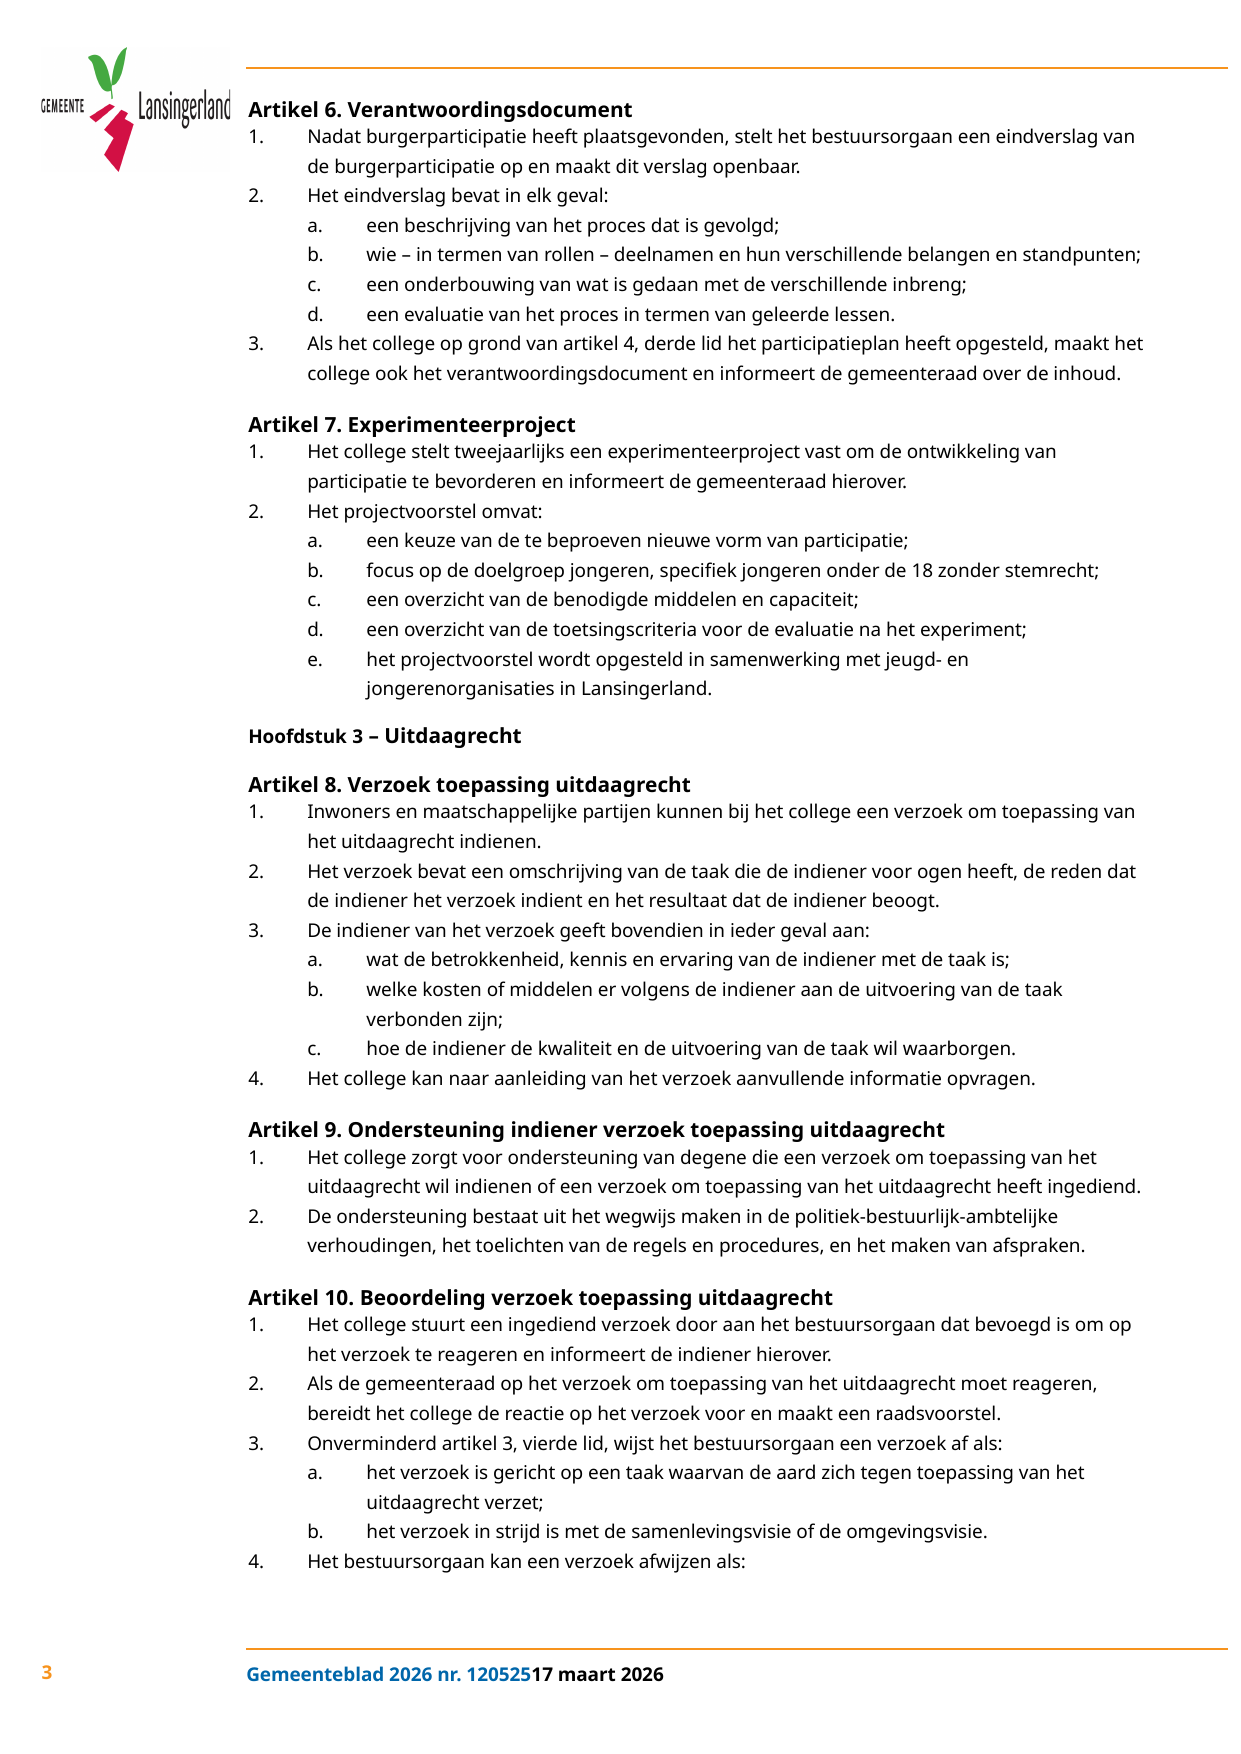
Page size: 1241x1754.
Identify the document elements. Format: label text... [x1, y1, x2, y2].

list De indiener van het verzoek geeft bovendien in ieder geval aan: [248, 917, 1152, 943]
list De ondersteuning bestaat uit het wegwijs maken in de politiek-bestuurlijk-ambtelijke verhoudingen, het toelichten van de regels en procedures, en het maken van afspraken. [248, 1203, 1152, 1258]
list Inwoners en maatschappelijke partijen kunnen bij het college een verzoek om toepassing van het uitdaagrecht indienen. [248, 799, 1152, 854]
list Het college stelt tweejaarlijks een experimenteerproject vast om de ontwikkeling van participatie te bevorderen en informeert de gemeenteraad hierover. [248, 439, 1152, 494]
list Het verzoek bevat een omschrijving van de taak die de indiener voor ogen heeft, de reden dat de indiener het verzoek indient en het resultaat dat de indiener beoogt. [248, 858, 1152, 913]
list Het college zorgt voor ondersteuning van degene die een verzoek om toepassing van het uitdaagrecht wil indienen of een verzoek om toepassing van het uitdaagrecht heeft ingediend. [248, 1144, 1152, 1199]
text Artikel 7. Experimenteerproject [248, 410, 1152, 439]
list Als de gemeenteraad op het verzoek om toepassing van het uitdaagrecht moet reageren, bereidt het college de reactie op het verzoek voor en maakt een raadsvoorstel. [248, 1371, 1152, 1426]
list het projectvoorstel wordt opgesteld in samenwerking met jeugd- en jongerenorganisaties in Lansingerland. [307, 646, 1152, 701]
list een overzicht van de benodigde middelen en capaciteit; [307, 587, 1152, 612]
list wat de betrokkenheid, kennis en ervaring van de indiener met de taak is; [307, 947, 1152, 972]
list het verzoek is gericht op een taak waarvan de aard zich tegen toepassing van het uitdaagrecht verzet; [307, 1459, 1152, 1515]
list een evaluatie van het proces in termen van geleerde lessen. [307, 301, 1152, 326]
list hoe de indiener de kwaliteit en de uitvoering van de taak wil waarborgen. [307, 1035, 1152, 1061]
list focus op de doelgroep jongeren, specifiek jongeren onder de 18 zonder stemrecht; [307, 557, 1152, 583]
text Artikel 6. Verantwoordingsdocument [248, 95, 1152, 123]
list Het projectvoorstel omvat: [248, 498, 1152, 524]
list een onderbouwing van wat is gedaan met de verschillende inbreng; [307, 271, 1152, 297]
list het verzoek in strijd is met de samenlevingsvisie of de omgevingsvisie. [307, 1518, 1152, 1544]
list welke kosten of middelen er volgens de indiener aan de uitvoering van de taak verbonden zijn; [307, 976, 1152, 1032]
list Als het college op grond van artikel 4, derde lid het participatieplan heeft opgesteld, maakt het college ook het verantwoordingsdocument en informeert de gemeenteraad over de inhoud. [248, 330, 1152, 386]
picture [41, 47, 231, 172]
list Het college stuurt een ingediend verzoek door aan het bestuursorgaan dat bevoegd is om op het verzoek te reageren en informeert de indiener hierover. [248, 1311, 1152, 1367]
list Het college kan naar aanleiding van het verzoek aanvullende informatie opvragen. [248, 1065, 1152, 1091]
text Artikel 9. Ondersteuning indiener verzoek toepassing uitdaagrecht [248, 1115, 1152, 1144]
list Het bestuursorgaan kan een verzoek afwijzen als: [248, 1548, 1152, 1574]
list Onverminderd artikel 3, vierde lid, wijst het bestuursorgaan een verzoek af als: [248, 1430, 1152, 1456]
text Artikel 10. Beoordeling verzoek toepassing uitdaagrecht [248, 1283, 1152, 1311]
text Hoofdstuk 3 – Uitdaagrecht [248, 721, 1152, 749]
text Artikel 8. Verzoek toepassing uitdaagrecht [248, 770, 1152, 799]
list Het eindverslag bevat in elk geval: [248, 182, 1152, 208]
list wie – in termen van rollen – deelnamen en hun verschillende belangen en standpunten; [307, 242, 1152, 267]
list een keuze van de te beproeven nieuwe vorm van participatie; [307, 527, 1152, 553]
list Nadat burgerparticipatie heeft plaatsgevonden, stelt het bestuursorgaan een eindverslag van de burgerparticipatie op en maakt dit verslag openbaar. [248, 123, 1152, 178]
list een beschrijving van het proces dat is gevolgd; [307, 212, 1152, 238]
list een overzicht van de toetsingscriteria voor de evaluatie na het experiment; [307, 616, 1152, 642]
